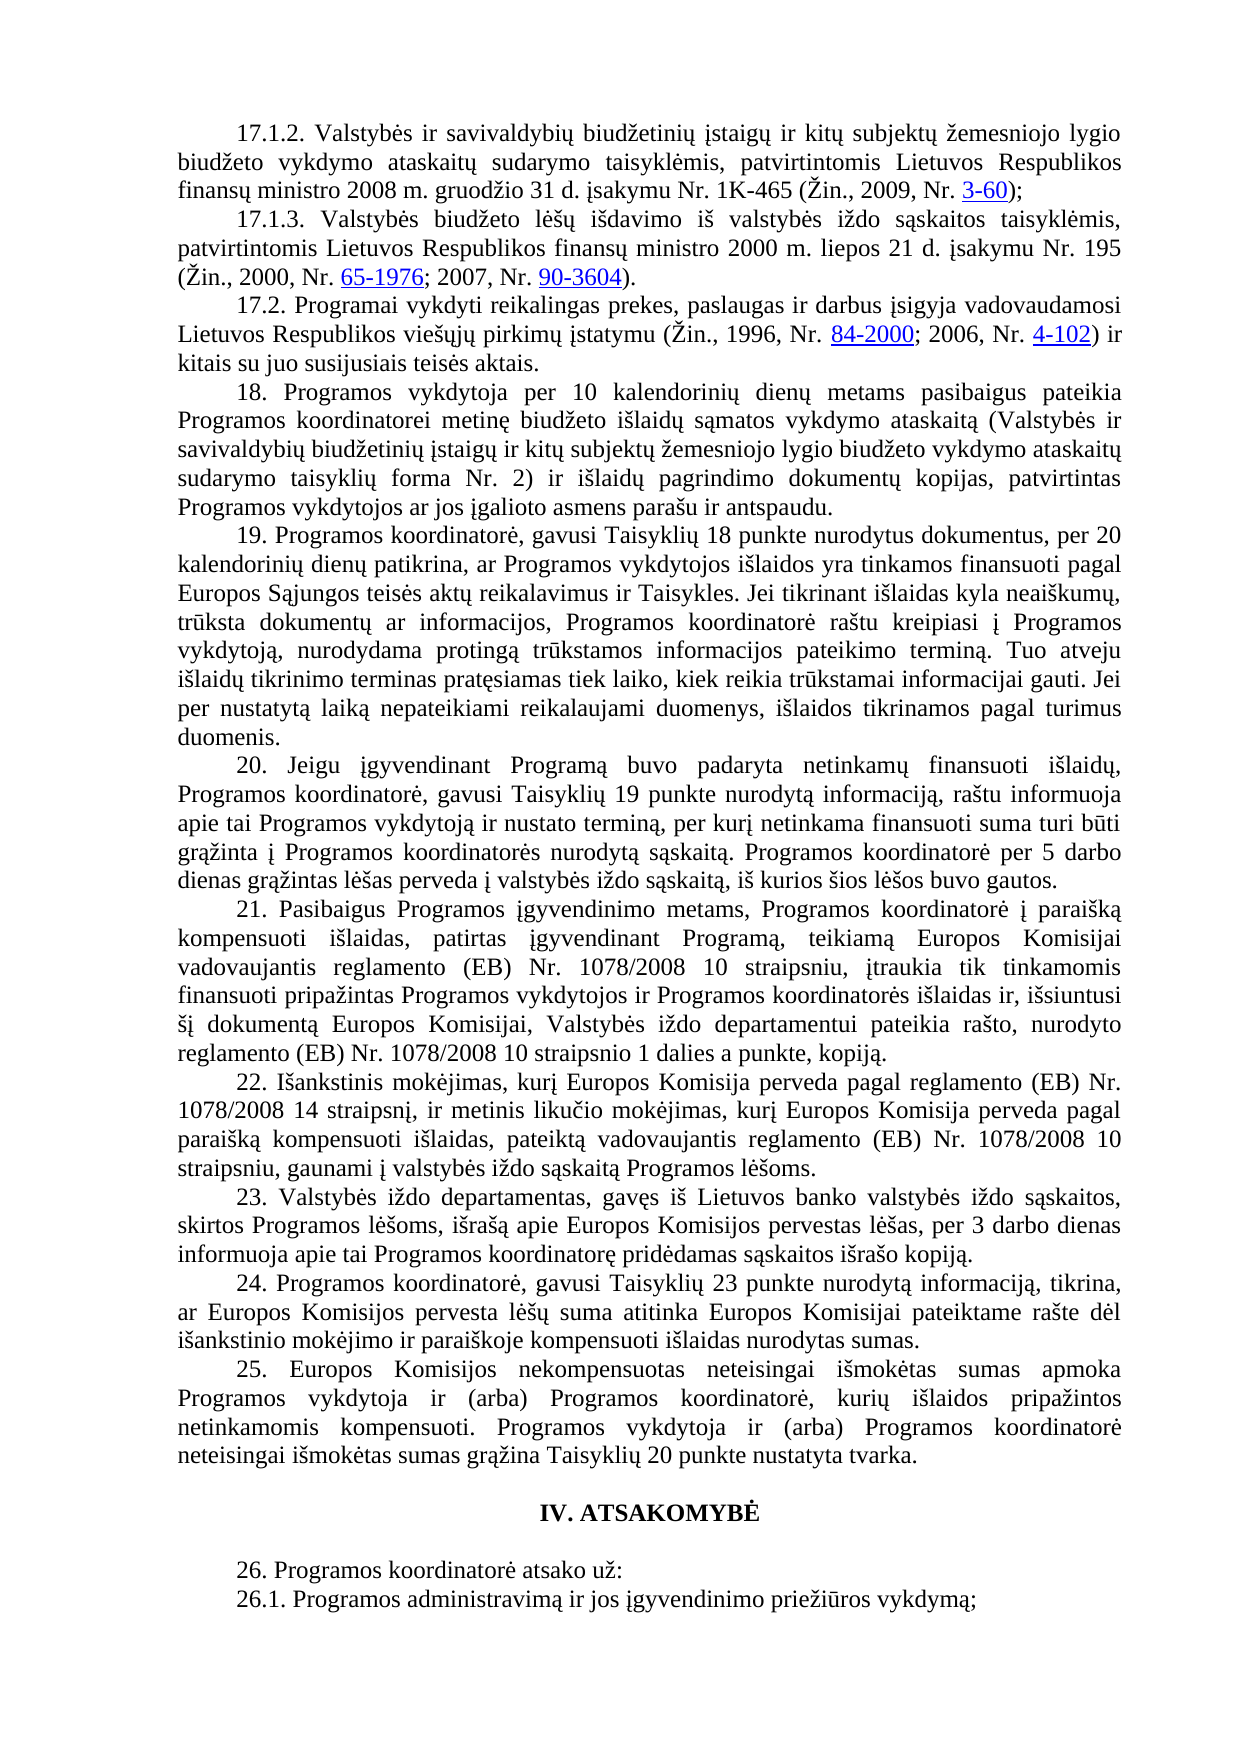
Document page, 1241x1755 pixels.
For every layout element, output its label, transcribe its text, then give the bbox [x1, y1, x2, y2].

text 23. Valstybės iždo departamentas, gavęs iš Lietuvos banko valstybės iždo sąskaitos, skirtos Programos lėšoms, išrašą apie Europos Komisijos pervestas lėšas, per 3 darbo dienas informuoja apie tai Programos koordinatorę pridėdamas sąskaitos išrašo kopiją. [177, 1182, 1122, 1268]
text 18. Programos vykdytoja per 10 kalendorinių dienų metams pasibaigus pateikia Programos koordinatorei metinę biudžeto išlaidų sąmatos vykdymo ataskaitą (Valstybės ir savivaldybių biudžetinių įstaigų ir kitų subjektų žemesniojo lygio biudžeto vykdymo ataskaitų sudarymo taisyklių forma Nr. 2) ir išlaidų pagrindimo dokumentų kopijas, patvirtintas Programos vykdytojos ar jos įgalioto asmens parašu ir antspaudu. [177, 377, 1122, 521]
text 25. Europos Komisijos nekompensuotas neteisingai išmokėtas sumas apmoka Programos vykdytoja ir (arba) Programos koordinatorė, kurių išlaidos pripažintos netinkamomis kompensuoti. Programos vykdytoja ir (arba) Programos koordinatorė neteisingai išmokėtas sumas grąžina Taisyklių 20 punkte nustatyta tvarka. [177, 1354, 1122, 1469]
text 26.1. Programos administravimą ir jos įgyvendinimo priežiūros vykdymą; [177, 1584, 1122, 1613]
text 21. Pasibaigus Programos įgyvendinimo metams, Programos koordinatorė į paraišką kompensuoti išlaidas, patirtas įgyvendinant Programą, teikiamą Europos Komisijai vadovaujantis reglamento (EB) Nr. 1078/2008 10 straipsniu, įtraukia tik tinkamomis finansuoti pripažintas Programos vykdytojos ir Programos koordinatorės išlaidas ir, išsiuntusi šį dokumentą Europos Komisijai, Valstybės iždo departamentui pateikia rašto, nurodyto reglamento (EB) Nr. 1078/2008 10 straipsnio 1 dalies a punkte, kopiją. [177, 894, 1122, 1067]
text 17.1.3. Valstybės biudžeto lėšų išdavimo iš valstybės iždo sąskaitos taisyklėmis, patvirtintomis Lietuvos Respublikos finansų ministro 2000 m. liepos 21 d. įsakymu Nr. 195 (Žin., 2000, Nr. 65-1976; 2007, Nr. 90-3604). [177, 204, 1122, 291]
text IV. ATSAKOMYBĖ [177, 1498, 1122, 1527]
text 19. Programos koordinatorė, gavusi Taisyklių 18 punkte nurodytus dokumentus, per 20 kalendorinių dienų patikrina, ar Programos vykdytojos išlaidos yra tinkamos finansuoti pagal Europos Sąjungos teisės aktų reikalavimus ir Taisykles. Jei tikrinant išlaidas kyla neaiškumų, trūksta dokumentų ar informacijos, Programos koordinatorė raštu kreipiasi į Programos vykdytoją, nurodydama protingą trūkstamos informacijos pateikimo terminą. Tuo atveju išlaidų tikrinimo terminas pratęsiamas tiek laiko, kiek reikia trūkstamai informacijai gauti. Jei per nustatytą laiką nepateikiami reikalaujami duomenys, išlaidos tikrinamos pagal turimus duomenis. [177, 521, 1122, 751]
text 22. Išankstinis mokėjimas, kurį Europos Komisija perveda pagal reglamento (EB) Nr. 1078/2008 14 straipsnį, ir metinis likučio mokėjimas, kurį Europos Komisija perveda pagal paraišką kompensuoti išlaidas, pateiktą vadovaujantis reglamento (EB) Nr. 1078/2008 10 straipsniu, gaunami į valstybės iždo sąskaitą Programos lėšoms. [177, 1067, 1122, 1182]
text 17.2. Programai vykdyti reikalingas prekes, paslaugas ir darbus įsigyja vadovaudamosi Lietuvos Respublikos viešųjų pirkimų įstatymu (Žin., 1996, Nr. 84-2000; 2006, Nr. 4-102) ir kitais su juo susijusiais teisės aktais. [177, 291, 1122, 377]
text 17.1.2. Valstybės ir savivaldybių biudžetinių įstaigų ir kitų subjektų žemesniojo lygio biudžeto vykdymo ataskaitų sudarymo taisyklėmis, patvirtintomis Lietuvos Respublikos finansų ministro 2008 m. gruodžio 31 d. įsakymu Nr. 1K-465 (Žin., 2009, Nr. 3-60); [177, 118, 1122, 204]
text 24. Programos koordinatorė, gavusi Taisyklių 23 punkte nurodytą informaciją, tikrina, ar Europos Komisijos pervesta lėšų suma atitinka Europos Komisijai pateiktame rašte dėl išankstinio mokėjimo ir paraiškoje kompensuoti išlaidas nurodytas sumas. [177, 1268, 1122, 1354]
text 20. Jeigu įgyvendinant Programą buvo padaryta netinkamų finansuoti išlaidų, Programos koordinatorė, gavusi Taisyklių 19 punkte nurodytą informaciją, raštu informuoja apie tai Programos vykdytoją ir nustato terminą, per kurį netinkama finansuoti suma turi būti grąžinta į Programos koordinatorės nurodytą sąskaitą. Programos koordinatorė per 5 darbo dienas grąžintas lėšas perveda į valstybės iždo sąskaitą, iš kurios šios lėšos buvo gautos. [177, 751, 1122, 894]
text 26. Programos koordinatorė atsako už: [177, 1556, 1122, 1584]
